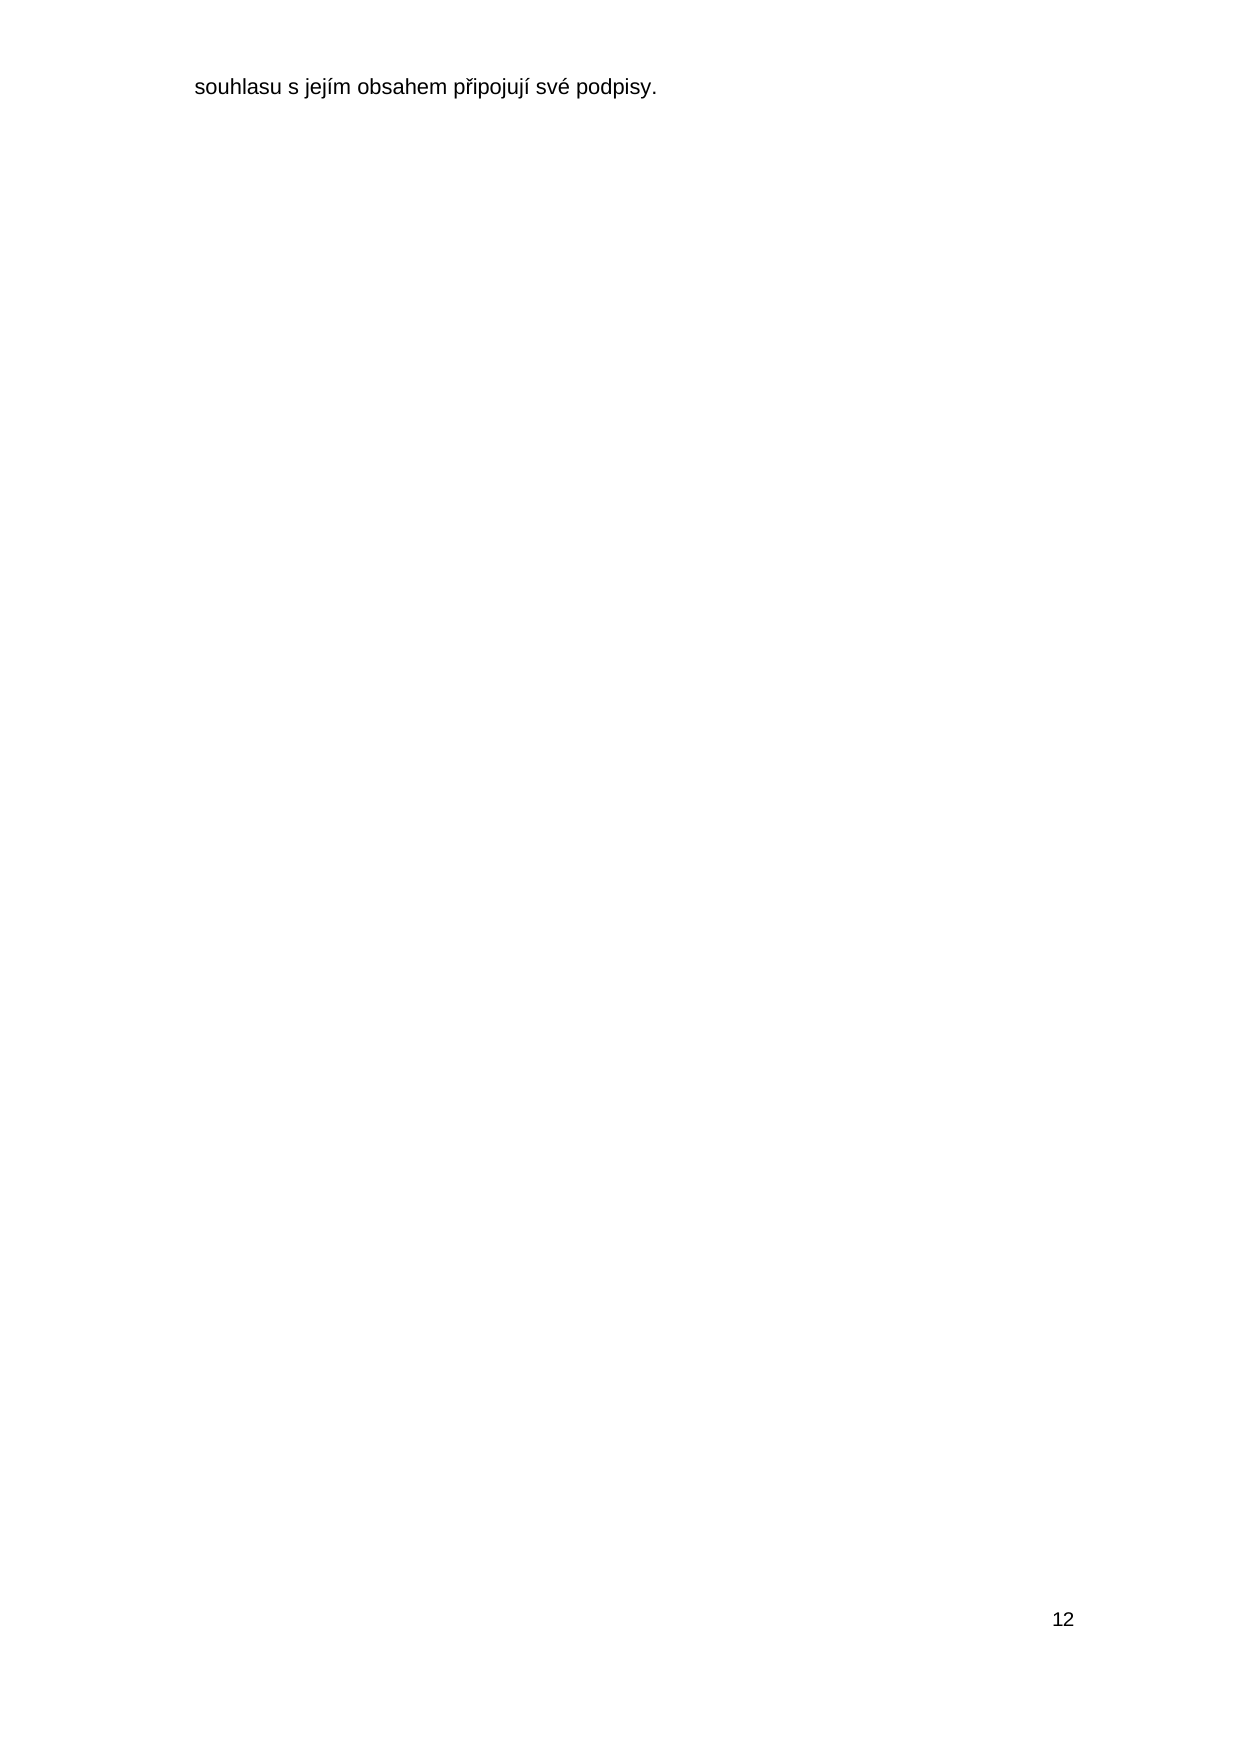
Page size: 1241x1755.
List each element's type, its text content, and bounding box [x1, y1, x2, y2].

list souhlasu s jejím obsahem připojují své podpisy. [166, 74, 1075, 99]
